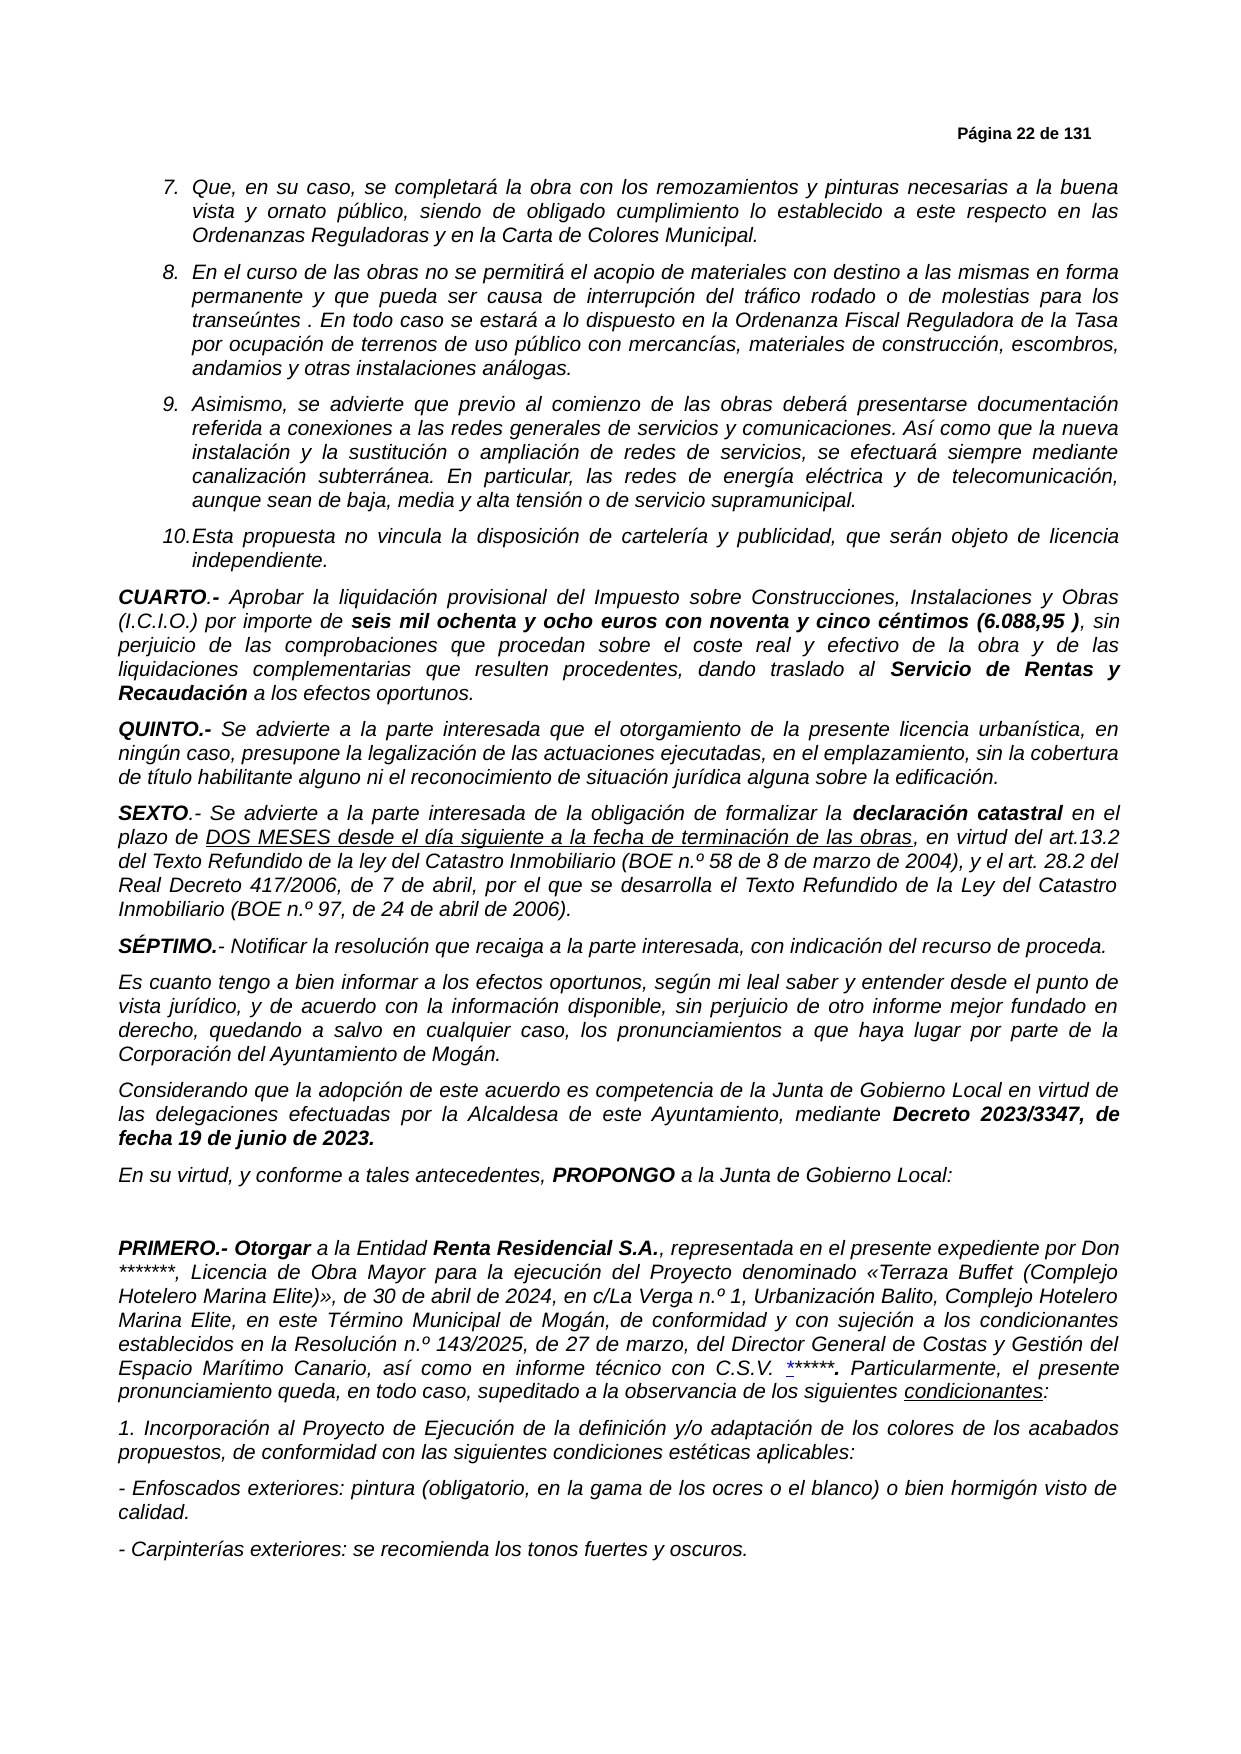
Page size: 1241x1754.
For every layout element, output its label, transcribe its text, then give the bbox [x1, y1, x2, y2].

text PRIMERO.- Otorgar a la Entidad Renta Residencial S.A., representada en el presente expediente por Don *******, Licencia de Obra Mayor para la ejecución del Proyecto denominado «Terraza Buffet (Complejo Hotelero Marina Elite)», de 30 de abril de 2024, en c/La Verga n.º 1, Urbanización Balito, Complejo Hotelero Marina Elite, en este Término Municipal de Mogán, de conformidad y con sujeción a los condicionantes establecidos en la Resolución n.º 143/2025, de 27 de marzo, del Director General de Costas y Gestión del Espacio Marítimo Canario, así como en informe técnico con C.S.V. ******. Particularmente, el presente pronunciamiento queda, en todo caso, supeditado a la observancia de los siguientes condicionantes: [118, 1236, 1122, 1403]
text SÉPTIMO.- Notificar la resolución que recaiga a la parte interesada, con indicación del recurso de proceda. [118, 933, 1122, 957]
text - Carpinterías exteriores: se recomienda los tonos fuertes y oscuros. [118, 1537, 1122, 1561]
list Que, en su caso, se completará la obra con los remozamientos y pinturas necesarias a la buena vista y ornato público, siendo de obligado cumplimiento lo establecido a este respecto en las Ordenanzas Reguladoras y en la Carta de Colores Municipal. [162, 175, 1122, 247]
text - Enfoscados exteriores: pintura (obligatorio, en la gama de los ocres o el blanco) o bien hormigón visto de calidad. [118, 1476, 1122, 1524]
text SEXTO.- Se advierte a la parte interesada de la obligación de formalizar la declaración catastral en el plazo de DOS MESES desde el día siguiente a la fecha de terminación de las obras, en virtud del art.13.2 del Texto Refundido de la ley del Catastro Inmobiliario (BOE n.º 58 de 8 de marzo de 2004), y el art. 28.2 del Real Decreto 417/2006, de 7 de abril, por el que se desarrolla el Texto Refundido de la Ley del Catastro Inmobiliario (BOE n.º 97, de 24 de abril de 2006). [118, 801, 1122, 921]
list Asimismo, se advierte que previo al comienzo de las obras deberá presentarse documentación referida a conexiones a las redes generales de servicios y comunicaciones. Así como que la nueva instalación y la sustitución o ampliación de redes de servicios, se efectuará siempre mediante canalización subterránea. En particular, las redes de energía eléctrica y de telecomunicación, aunque sean de baja, media y alta tensión o de servicio supramunicipal. [162, 392, 1122, 512]
list En el curso de las obras no se permitirá el acopio de materiales con destino a las mismas en forma permanente y que pueda ser causa de interrupción del tráfico rodado o de molestias para los transeúntes . En todo caso se estará a lo dispuesto en la Ordenanza Fiscal Reguladora de la Tasa por ocupación de terrenos de uso público con mercancías, materiales de construcción, escombros, andamios y otras instalaciones análogas. [162, 259, 1122, 379]
text Considerando que la adopción de este acuerdo es competencia de la Junta de Gobierno Local en virtud de las delegaciones efectuadas por la Alcaldesa de este Ayuntamiento, mediante Decreto 2023/3347, de fecha 19 de junio de 2023. [118, 1078, 1122, 1150]
text 1. Incorporación al Proyecto de Ejecución de la definición y/o adaptación de los colores de los acabados propuestos, de conformidad con las siguientes condiciones estéticas aplicables: [118, 1416, 1122, 1464]
list Esta propuesta no vincula la disposición de cartelería y publicidad, que serán objeto de licencia independiente. [162, 524, 1122, 572]
text QUINTO.- Se advierte a la parte interesada que el otorgamiento de la presente licencia urbanística, en ningún caso, presupone la legalización de las actuaciones ejecutadas, en el emplazamiento, sin la cobertura de título habilitante alguno ni el reconocimiento de situación jurídica alguna sobre la edificación. [118, 717, 1122, 789]
text CUARTO.- Aprobar la liquidación provisional del Impuesto sobre Construcciones, Instalaciones y Obras (I.C.I.O.) por importe de seis mil ochenta y ocho euros con noventa y cinco céntimos (6.088,95 ), sin perjuicio de las comprobaciones que procedan sobre el coste real y efectivo de la obra y de las liquidaciones complementarias que resulten procedentes, dando traslado al Servicio de Rentas y Recaudación a los efectos oportunos. [118, 584, 1122, 704]
text En su virtud, y conforme a tales antecedentes, PROPONGO a la Junta de Gobierno Local: [118, 1163, 1122, 1187]
text Es cuanto tengo a bien informar a los efectos oportunos, según mi leal saber y entender desde el punto de vista jurídico, y de acuerdo con la información disponible, sin perjuicio de otro informe mejor fundado en derecho, quedando a salvo en cualquier caso, los pronunciamientos a que haya lugar por parte de la Corporación del Ayuntamiento de Mogán. [118, 970, 1122, 1066]
